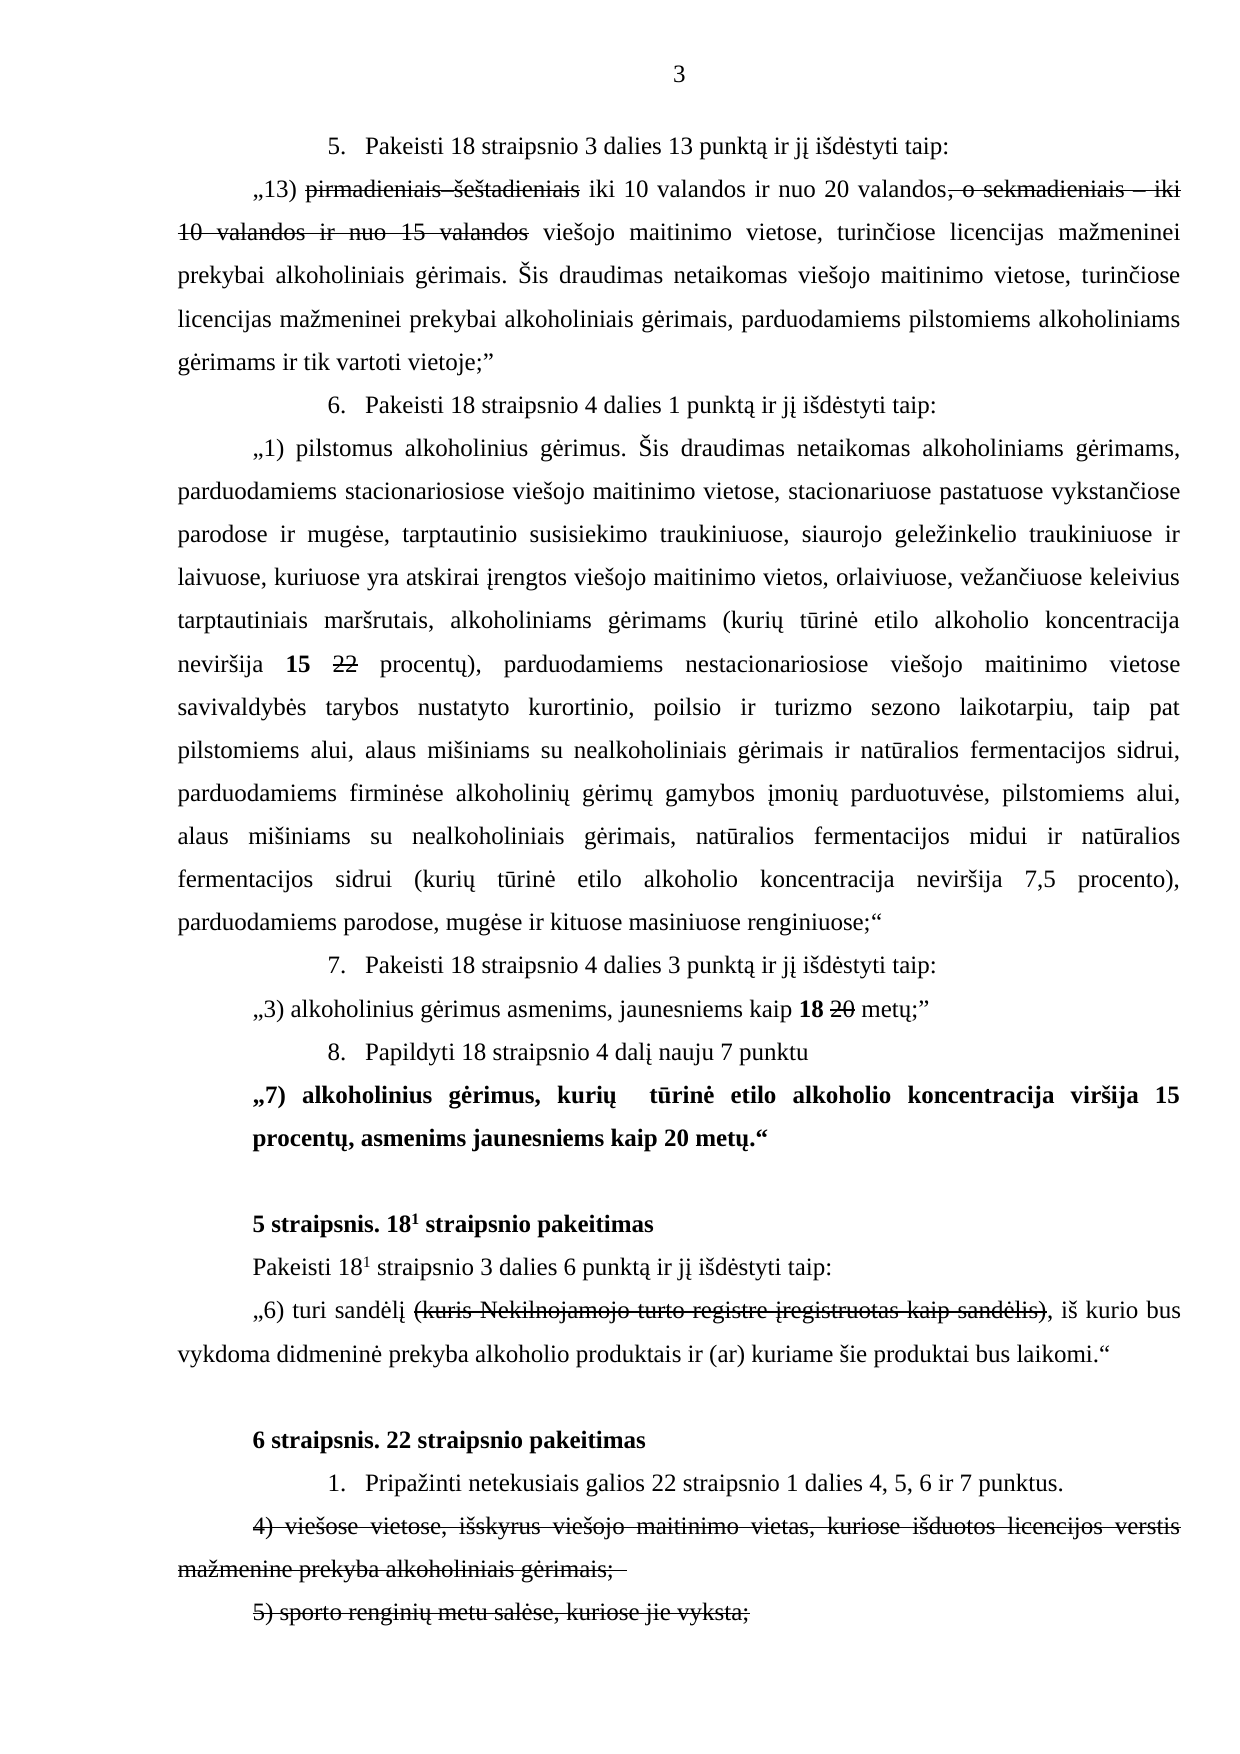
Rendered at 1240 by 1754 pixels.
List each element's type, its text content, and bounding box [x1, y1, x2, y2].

text 5) sporto renginių metu salėse, kuriose jie vyksta; [177, 1597, 1181, 1626]
text 4) viešose vietose, išskyrus viešojo maitinimo vietas, kuriose išduotos licencijos verstis mažmenine prekyba alkoholiniais gėrimais; [177, 1511, 1181, 1583]
text 5 straipsnis. 181 straipsnio pakeitimas [177, 1209, 1181, 1238]
text Pakeisti 181 straipsnio 3 dalies 6 punktą ir jį išdėstyti taip: [177, 1252, 1181, 1281]
text „1) pilstomus alkoholinius gėrimus. Šis draudimas netaikomas alkoholiniams gėrimams, parduodamiems stacionariosiose viešojo maitinimo vietose, stacionariuose pastatuose vykstančiose parodose ir mugėse, tarptautinio susisiekimo traukiniuose, siaurojo geležinkelio traukiniuose ir laivuose, kuriuose yra atskirai įrengtos viešojo maitinimo vietos, orlaiviuose, vežančiuose keleivius tarptautiniais maršrutais, alkoholiniams gėrimams (kurių tūrinė etilo alkoholio koncentracija neviršija 15 22 procentų), parduodamiems nestacionariosiose viešojo maitinimo vietose savivaldybės tarybos nustatyto kurortinio, poilsio ir turizmo sezono laikotarpiu, taip pat pilstomiems alui, alaus mišiniams su nealkoholiniais gėrimais ir natūralios fermentacijos sidrui, parduodamiems firminėse alkoholinių gėrimų gamybos įmonių parduotuvėse, pilstomiems alui, alaus mišiniams su nealkoholiniais gėrimais, natūralios fermentacijos midui ir natūralios fermentacijos sidrui (kurių tūrinė etilo alkoholio koncentracija neviršija 7,5 procento), parduodamiems parodose, mugėse ir kituose masiniuose renginiuose;“ [177, 433, 1181, 936]
text „6) turi sandėlį (kuris Nekilnojamojo turto registre įregistruotas kaip sandėlis), iš kurio bus vykdoma didmeninė prekyba alkoholio produktais ir (ar) kuriame šie produktai bus laikomi.“ [177, 1296, 1181, 1367]
list Pripažinti netekusiais galios 22 straipsnio 1 dalies 4, 5, 6 ir 7 punktus. [327, 1468, 1181, 1497]
list Papildyti 18 straipsnio 4 dalį nauju 7 punktu [327, 1037, 1181, 1066]
text „7) alkoholinius gėrimus, kurių tūrinė etilo alkoholio koncentracija viršija 15 procentų, asmenims jaunesniems kaip 20 metų.“ [252, 1080, 1181, 1152]
text 6 straipsnis. 22 straipsnio pakeitimas [177, 1425, 1181, 1454]
list Pakeisti 18 straipsnio 4 dalies 3 punktą ir jį išdėstyti taip: [327, 951, 1181, 979]
text „13) pirmadieniais–šeštadieniais iki 10 valandos ir nuo 20 valandos, o sekmadieniais – iki 10 valandos ir nuo 15 valandos viešojo maitinimo vietose, turinčiose licencijas mažmeninei prekybai alkoholiniais gėrimais. Šis draudimas netaikomas viešojo maitinimo vietose, turinčiose licencijas mažmeninei prekybai alkoholiniais gėrimais, parduodamiems pilstomiems alkoholiniams gėrimams ir tik vartoti vietoje;” [177, 174, 1181, 376]
list Pakeisti 18 straipsnio 3 dalies 13 punktą ir jį išdėstyti taip: [327, 131, 1181, 160]
list Pakeisti 18 straipsnio 4 dalies 1 punktą ir jį išdėstyti taip: [327, 390, 1181, 419]
text „3) alkoholinius gėrimus asmenims, jaunesniems kaip 18 20 metų;” [177, 994, 1181, 1022]
